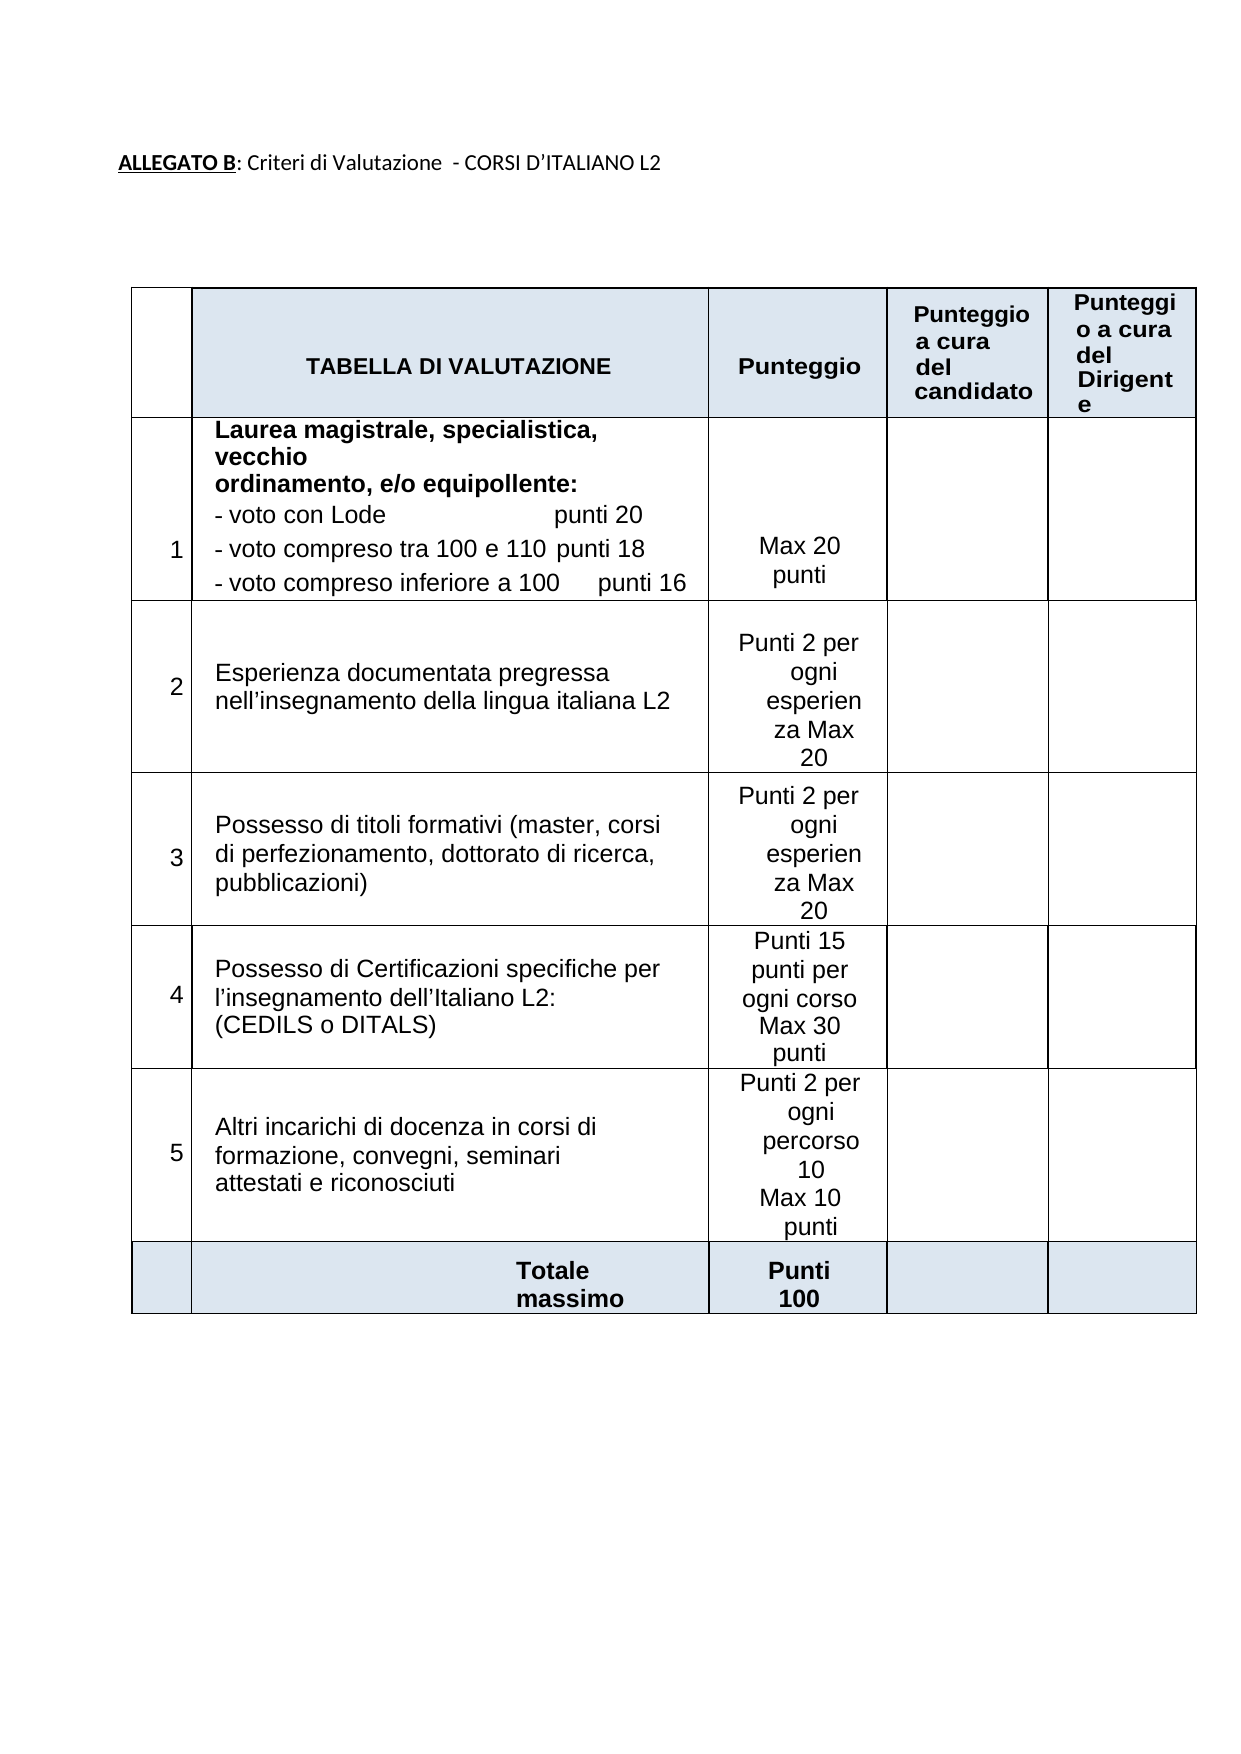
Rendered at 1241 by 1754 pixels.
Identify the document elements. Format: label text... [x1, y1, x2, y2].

table_cell ordinamento, e/o equipollente: [193, 471, 708, 498]
table_cell 3 [132, 773, 191, 925]
table_cell [709, 471, 886, 498]
table_cell Possesso di Certificazioni specifiche per l’insegnamento dell’Italiano L2: (CEDILS o DITALS) [193, 926, 708, 1067]
table_cell [1049, 926, 1195, 1067]
text ALLEGATO B: Criteri di Valutazione - CORSI D’ITALIANO L2 [118, 148, 1122, 176]
table_cell 4 [132, 926, 191, 1067]
table_cell [1049, 1069, 1196, 1241]
table_header TABELLA DI VALUTAZIONE [193, 289, 708, 417]
table_cell [888, 773, 1048, 925]
table_cell Punti 15 punti per ogni corso Max 30 punti [709, 926, 886, 1067]
table_cell [888, 418, 1047, 599]
table_cell [132, 471, 191, 498]
table_cell [888, 1242, 1047, 1313]
table_cell 1 [132, 498, 191, 599]
table_cell [1049, 418, 1195, 599]
table_cell Altri incarichi di docenza in corsi di formazione, convegni, seminari attestati e riconosciuti [192, 1069, 708, 1241]
table_cell 5 [132, 1069, 191, 1241]
table_header Punteggio [709, 289, 886, 417]
table_cell Totale massimo [192, 1242, 708, 1313]
table_cell voto con Lode punti 20 voto compreso tra 100 e 110 punti 18 voto compreso inferiore a 100 punti 16 [193, 498, 708, 599]
table_cell [1049, 1242, 1196, 1313]
table_cell [709, 418, 886, 471]
table_header Punteggio a cura del candidato [888, 289, 1047, 417]
table_cell Punti 2 per ogni esperienza Max 20 [709, 773, 887, 925]
table_cell [132, 418, 191, 471]
table_cell Punti 2 per ogni esperienza Max 20 [709, 601, 887, 772]
table_cell [133, 1242, 191, 1313]
table_cell [1049, 773, 1196, 925]
table_cell [1049, 601, 1196, 772]
table_cell [888, 601, 1048, 772]
table_header Punteggio a cura del Dirigente [1049, 289, 1195, 417]
table_cell Possesso di titoli formativi (master, corsi di perfezionamento, dottorato di ricerca, pubblicazioni) [192, 773, 708, 925]
table_cell Laurea magistrale, specialistica, vecchio [193, 418, 708, 471]
table_header [132, 288, 191, 417]
table_cell Punti 100 [710, 1242, 886, 1313]
table_cell 2 [132, 601, 191, 772]
table_cell [888, 926, 1047, 1067]
table_cell Esperienza documentata pregressa nell’insegnamento della lingua italiana L2 [192, 601, 708, 772]
table_cell [888, 1069, 1048, 1241]
table_cell Max 20 punti [709, 498, 886, 599]
table_cell Punti 2 per ogni percorso 10 Max 10 punti [709, 1069, 887, 1241]
